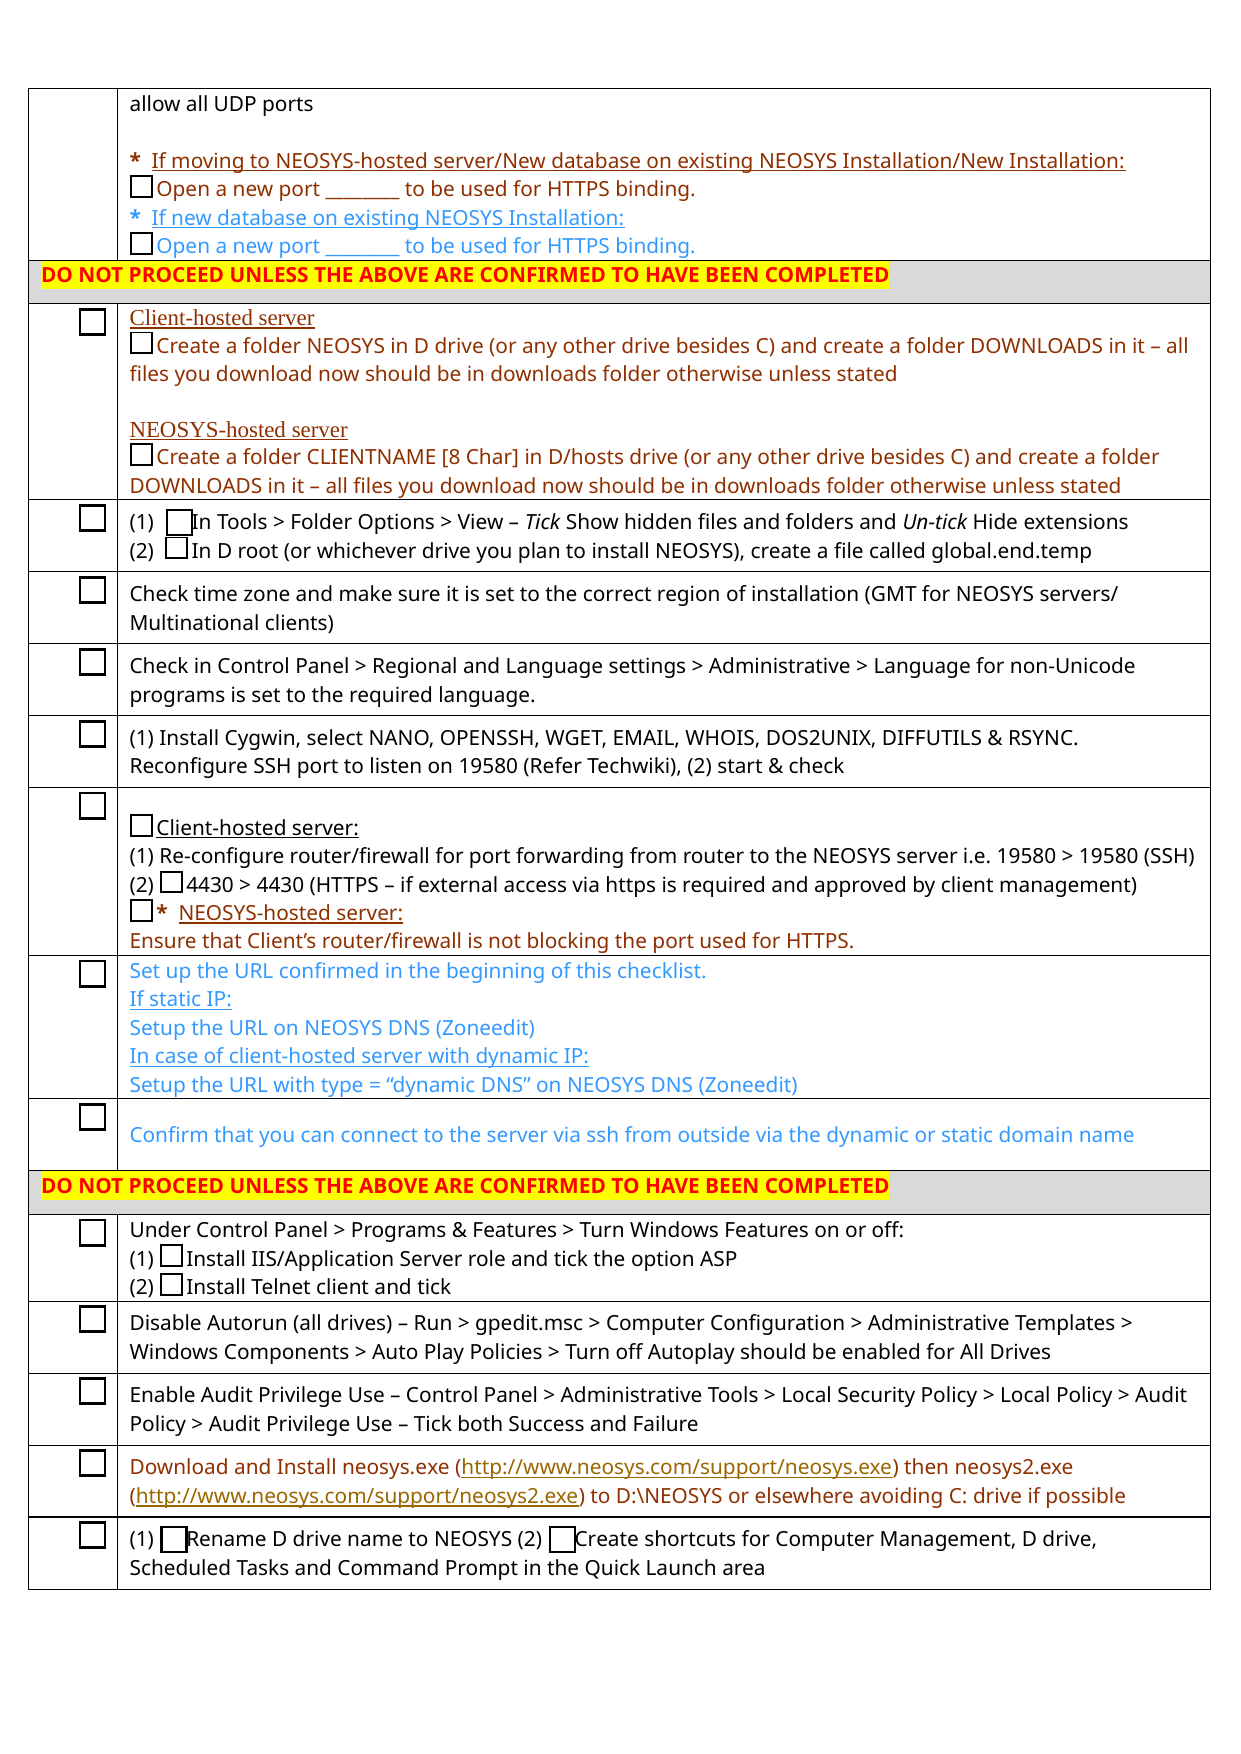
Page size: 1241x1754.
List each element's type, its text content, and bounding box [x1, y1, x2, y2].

table_cell [29, 1518, 117, 1588]
table_cell allow all UDP ports * If moving to NEOSYS-hosted server/New database on existing NEOSYS Installation/New Installation: Open a new port ________ to be used for HTTPS binding. * If new database on existing NEOSYS Installation: Open a new port ________ to be used for HTTPS binding. [118, 89, 1210, 259]
table_cell Download and Install neosys.exe (http://www.neosys.com/support/neosys.exe) then neosys2.exe (http://www.neosys.com/support/neosys2.exe) to D:\NEOSYS or elsewhere avoiding C: drive if possible [118, 1446, 1210, 1516]
table_cell (1) In Tools > Folder Options > View – Tick Show hidden files and folders and Un-tick Hide extensions (2) In D root (or whichever drive you plan to install NEOSYS), create a file called global.end.temp [118, 500, 1210, 571]
table_cell Check time zone and make sure it is set to the correct region of installation (GMT for NEOSYS servers/ Multinational clients) [118, 572, 1210, 643]
table_cell [29, 1099, 117, 1170]
table_cell Client-hosted server Create a folder NEOSYS in D drive (or any other drive besides C) and create a folder DOWNLOADS in it – all files you download now should be in downloads folder otherwise unless stated NEOSYS-hosted server Create a folder CLIENTNAME [8 Char] in D/hosts drive (or any other drive besides C) and create a folder DOWNLOADS in it – all files you download now should be in downloads folder otherwise unless stated [118, 304, 1210, 499]
table_cell Set up the URL confirmed in the beginning of this checklist. If static IP: Setup the URL on NEOSYS DNS (Zoneedit) In case of client-hosted server with dynamic IP: Setup the URL with type = “dynamic DNS” on NEOSYS DNS (Zoneedit) [118, 956, 1210, 1098]
table_cell Check in Control Panel > Regional and Language settings > Administrative > Language for non-Unicode programs is set to the required language. [118, 644, 1210, 715]
table_cell [29, 572, 117, 643]
table_cell [29, 716, 117, 787]
table_cell [29, 1302, 117, 1372]
table_cell [29, 304, 117, 499]
table_cell [29, 956, 117, 1098]
table_cell (1) Install Cygwin, select NANO, OPENSSH, WGET, EMAIL, WHOIS, DOS2UNIX, DIFFUTILS & RSYNC. Reconfigure SSH port to listen on 19580 (Refer Techwiki), (2) start & check [118, 716, 1210, 787]
table_cell [29, 1374, 117, 1444]
table_cell Client-hosted server: (1) Re-configure router/firewall for port forwarding from router to the NEOSYS server i.e. 19580 > 19580 (SSH) (2) 4430 > 4430 (HTTPS – if external access via https is required and approved by client management) * NEOSYS-hosted server: Ensure that Client’s router/firewall is not blocking the port used for HTTPS. [118, 788, 1210, 955]
table_cell [29, 1446, 117, 1516]
table_cell [29, 1215, 117, 1301]
table_cell [29, 89, 117, 259]
table_cell Disable Autorun (all drives) – Run > gpedit.msc > Computer Configuration > Administrative Templates > Windows Components > Auto Play Policies > Turn off Autoplay should be enabled for All Drives [118, 1302, 1210, 1372]
table_cell [29, 500, 117, 571]
table_cell [29, 788, 117, 955]
table_cell (1) Rename D drive name to NEOSYS (2) Create shortcuts for Computer Management, D drive, Scheduled Tasks and Command Prompt in the Quick Launch area [118, 1518, 1210, 1588]
table_cell [29, 644, 117, 715]
table_cell Enable Audit Privilege Use – Control Panel > Administrative Tools > Local Security Policy > Local Policy > Audit Policy > Audit Privilege Use – Tick both Success and Failure [118, 1374, 1210, 1444]
table_cell Confirm that you can connect to the server via ssh from outside via the dynamic or static domain name [118, 1099, 1210, 1170]
table_cell DO NOT PROCEED UNLESS THE ABOVE ARE CONFIRMED TO HAVE BEEN COMPLETED [29, 261, 1210, 303]
table_cell Under Control Panel > Programs & Features > Turn Windows Features on or off: (1) Install IIS/Application Server role and tick the option ASP (2) Install Telnet client and tick [118, 1215, 1210, 1301]
table_cell DO NOT PROCEED UNLESS THE ABOVE ARE CONFIRMED TO HAVE BEEN COMPLETED [29, 1171, 1210, 1214]
